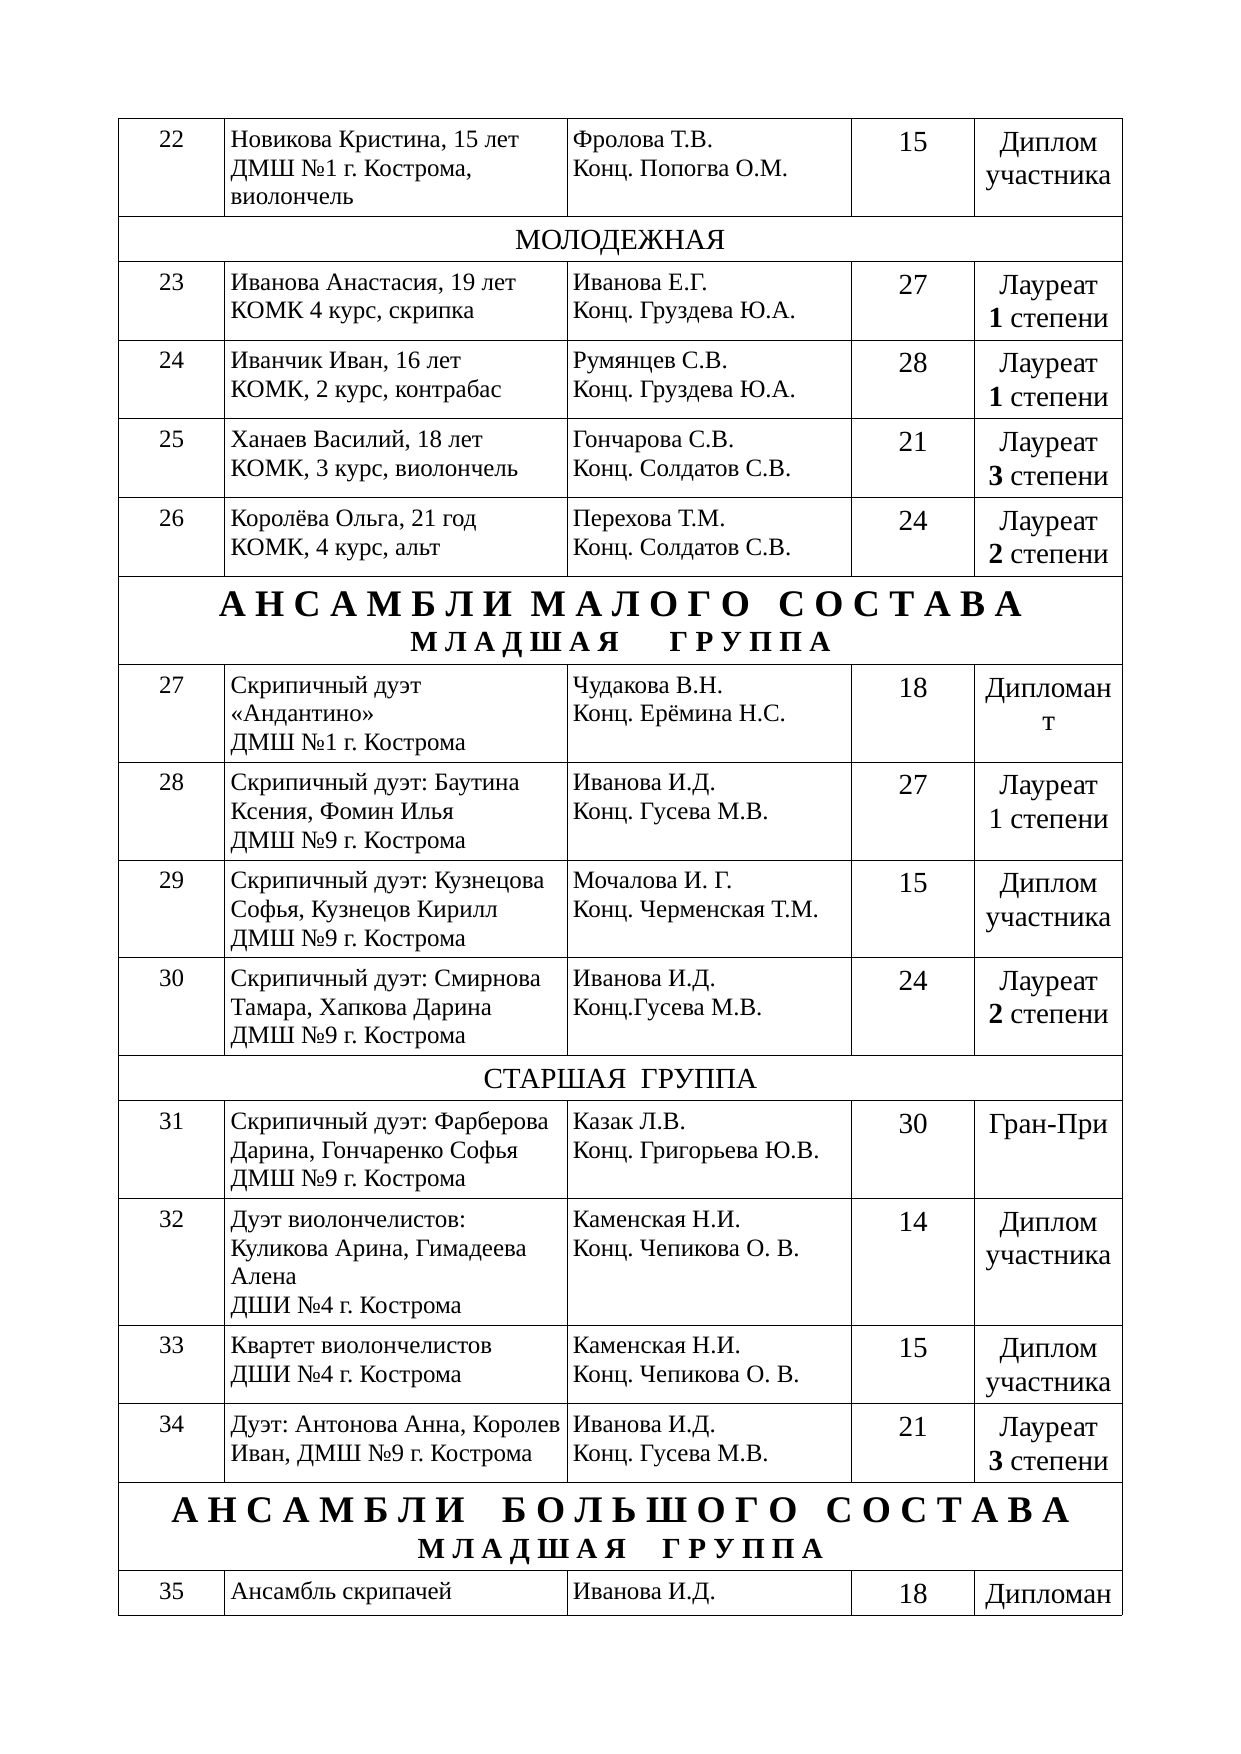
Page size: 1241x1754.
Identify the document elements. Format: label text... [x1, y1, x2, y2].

table_cell 31 [119, 1101, 224, 1198]
table_cell Каменская Н.И. Конц. Чепикова О. В. [568, 1326, 851, 1403]
table_cell Мочалова И. Г. Конц. Черменская Т.М. [568, 861, 851, 957]
table_cell Перехова Т.М. Конц. Солдатов С.В. [568, 498, 851, 576]
table_cell 21 [852, 1404, 974, 1482]
table_cell Диплом участника [975, 861, 1122, 957]
table_cell Гран-При [975, 1101, 1122, 1198]
table_cell Дуэт виолончелистов: Куликова Арина, Гимадеева Алена ДШИ №4 г. Кострома [225, 1199, 567, 1324]
table_cell Фролова Т.В. Конц. Попогва О.М. [568, 119, 851, 216]
table_cell А Н С А М Б Л И Б О Л Ь Ш О Г О С О С Т А В А М Л А Д Ш А Я Г Р У П П А [119, 1483, 1122, 1570]
table_cell 24 [852, 498, 974, 576]
table_cell Дуэт: Антонова Анна, Королев Иван, ДМШ №9 г. Кострома [225, 1404, 567, 1482]
table_cell 24 [119, 341, 224, 418]
table_cell 21 [852, 419, 974, 497]
table_cell Иванова И.Д. Конц.Гусева М.В. [568, 958, 851, 1055]
table_cell Ансамбль скрипачей [225, 1571, 567, 1615]
table_cell Дипломант [975, 665, 1122, 762]
table_cell Королёва Ольга, 21 год КОМК, 4 курс, альт [225, 498, 567, 576]
table_cell Скрипичный дуэт: Кузнецова Софья, Кузнецов Кирилл ДМШ №9 г. Кострома [225, 861, 567, 957]
table_cell Лауреат 2 степени [975, 498, 1122, 576]
table_cell 24 [852, 958, 974, 1055]
table_cell Квартет виолончелистов ДШИ №4 г. Кострома [225, 1326, 567, 1403]
table_cell 18 [852, 1571, 974, 1615]
table_cell Лауреат 1 степени [975, 341, 1122, 418]
table_cell Скрипичный дуэт: Фарберова Дарина, Гончаренко Софья ДМШ №9 г. Кострома [225, 1101, 567, 1198]
table_cell 15 [852, 119, 974, 216]
table_cell 26 [119, 498, 224, 576]
table_cell Лауреат 3 степени [975, 1404, 1122, 1482]
table_cell Новикова Кристина, 15 лет ДМШ №1 г. Кострома, виолончель [225, 119, 567, 216]
table_cell 23 [119, 262, 224, 340]
table_cell Иванова И.Д. [568, 1571, 851, 1615]
table_cell 27 [119, 665, 224, 762]
table_cell Иванчик Иван, 16 лет КОМК, 2 курс, контрабас [225, 341, 567, 418]
table_cell 27 [852, 262, 974, 340]
table_cell 30 [852, 1101, 974, 1198]
table_cell Лауреат 1 степени [975, 262, 1122, 340]
table_cell МОЛОДЕЖНАЯ [119, 217, 1122, 261]
table_cell 18 [852, 665, 974, 762]
table_cell 27 [852, 763, 974, 859]
table_cell Румянцев С.В. Конц. Груздева Ю.А. [568, 341, 851, 418]
table_cell Скрипичный дуэт: Смирнова Тамара, Хапкова Дарина ДМШ №9 г. Кострома [225, 958, 567, 1055]
table_cell Иванова Анастасия, 19 лет КОМК 4 курс, скрипка [225, 262, 567, 340]
table_cell Иванова И.Д. Конц. Гусева М.В. [568, 763, 851, 859]
table_cell Казак Л.В. Конц. Григорьева Ю.В. [568, 1101, 851, 1198]
table_cell Лауреат 3 степени [975, 419, 1122, 497]
table_cell Лауреат 1 степени [975, 763, 1122, 859]
table_cell 28 [119, 763, 224, 859]
table_cell А Н С А М Б Л И М А Л О Г О С О С Т А В А М Л А Д Ш А Я Г Р У П П А [119, 577, 1122, 664]
table_cell Лауреат 2 степени [975, 958, 1122, 1055]
table_cell Скрипичный дуэт: Баутина Ксения, Фомин Илья ДМШ №9 г. Кострома [225, 763, 567, 859]
table_cell Чудакова В.Н. Конц. Ерёмина Н.С. [568, 665, 851, 762]
table_cell 34 [119, 1404, 224, 1482]
table_cell Иванова И.Д. Конц. Гусева М.В. [568, 1404, 851, 1482]
table_cell Диплом участника [975, 1199, 1122, 1324]
table_cell Гончарова С.В. Конц. Солдатов С.В. [568, 419, 851, 497]
table_cell СТАРШАЯ ГРУППА [119, 1056, 1122, 1100]
table_cell 15 [852, 861, 974, 957]
table_cell 32 [119, 1199, 224, 1324]
table_cell Скрипичный дуэт «Андантино» ДМШ №1 г. Кострома [225, 665, 567, 762]
table_cell 33 [119, 1326, 224, 1403]
table_cell 15 [852, 1326, 974, 1403]
table_cell Диплом участника [975, 1326, 1122, 1403]
table_cell 35 [119, 1571, 224, 1615]
table_cell 29 [119, 861, 224, 957]
table_cell Иванова Е.Г. Конц. Груздева Ю.А. [568, 262, 851, 340]
table_cell Дипломан [975, 1571, 1122, 1615]
table_cell Диплом участника [975, 119, 1122, 216]
table_cell 28 [852, 341, 974, 418]
table_cell Каменская Н.И. Конц. Чепикова О. В. [568, 1199, 851, 1324]
table_cell 14 [852, 1199, 974, 1324]
table_cell 30 [119, 958, 224, 1055]
table_cell Ханаев Василий, 18 лет КОМК, 3 курс, виолончель [225, 419, 567, 497]
table_cell 25 [119, 419, 224, 497]
table_cell 22 [119, 119, 224, 216]
